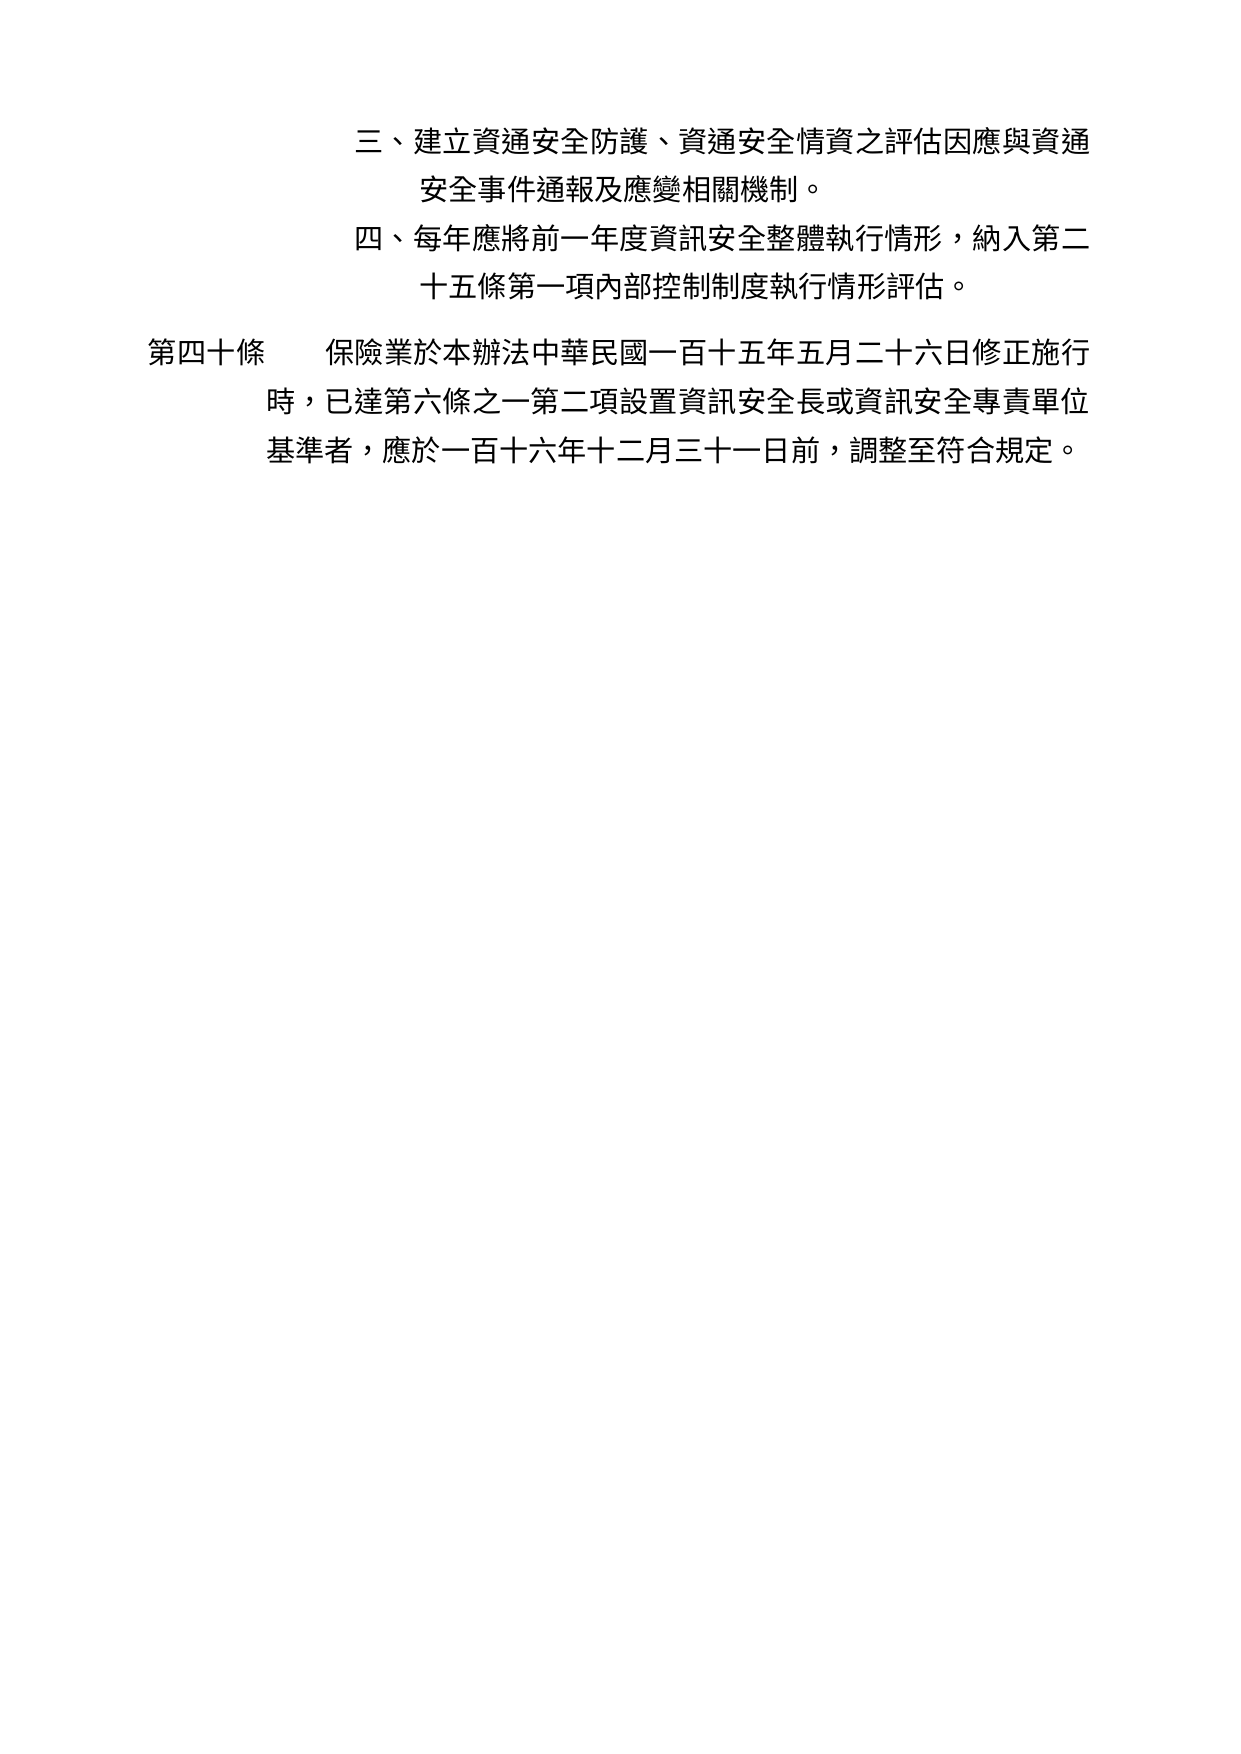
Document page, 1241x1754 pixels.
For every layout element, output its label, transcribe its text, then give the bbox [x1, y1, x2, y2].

text 三、建立資通安全防護、資通安全情資之評估因應與資通安全事件通報及應變相關機制。 [354, 118, 1093, 209]
text 四、每年應將前一年度資訊安全整體執行情形，納入第二十五條第一項內部控制制度執行情形評估。 [354, 215, 1093, 306]
text 第四十條 保險業於本辦法中華民國一百十五年五月二十六日修正施行時，已達第六條之一第二項設置資訊安全長或資訊安全專責單位基準者，應於一百十六年十二月三十一日前，調整至符合規定。 [148, 330, 1093, 469]
